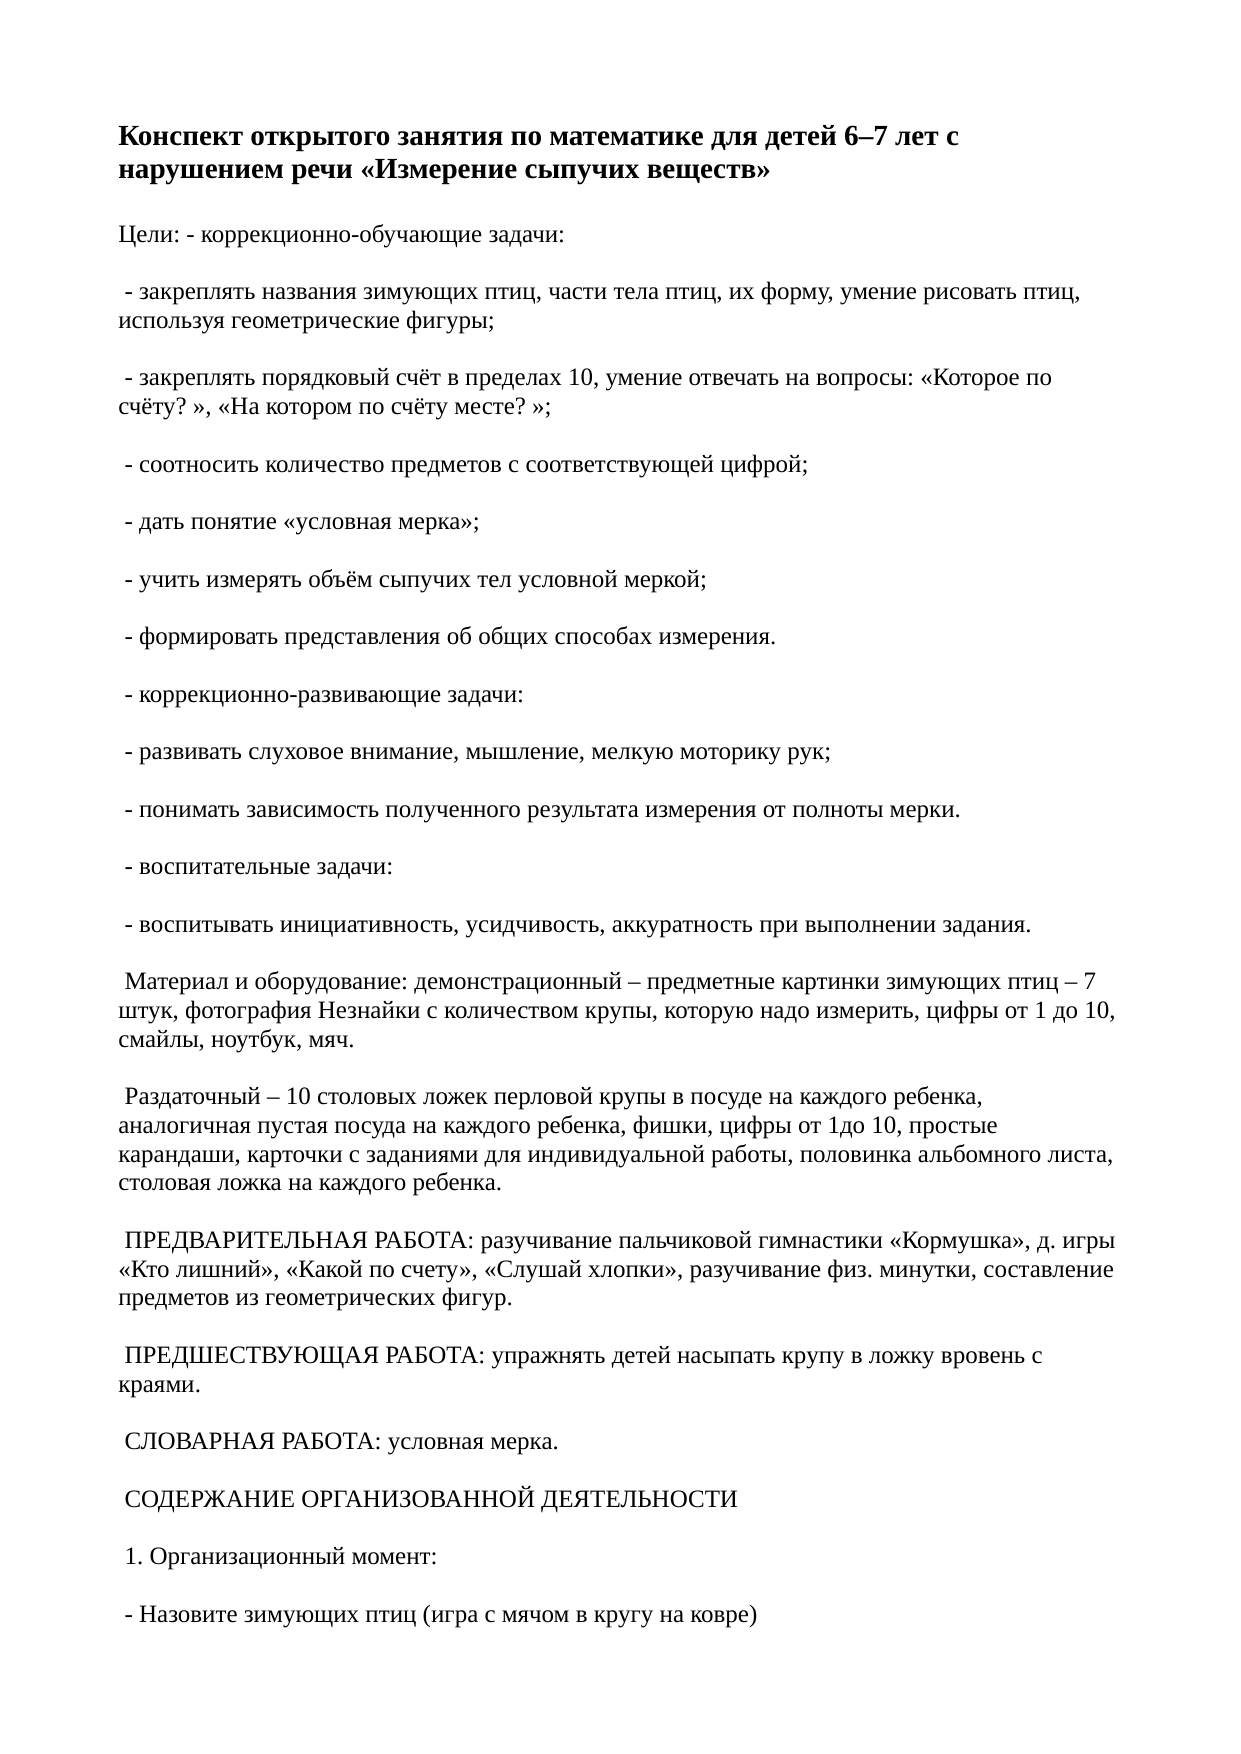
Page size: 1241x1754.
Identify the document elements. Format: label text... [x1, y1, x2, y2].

text - закреплять порядковый счёт в пределах 10, умение отвечать на вопросы: «Которое по счёту? », «На котором по счёту месте? »; [118, 362, 1122, 420]
text - Назовите зимующих птиц (игра с мячом в кругу на ковре) [118, 1599, 1122, 1627]
text - коррекционно-развивающие задачи: [118, 679, 1122, 707]
text Цели: - коррекционно-обучающие задачи: [118, 219, 1122, 247]
text - закреплять названия зимующих птиц, части тела птиц, их форму, умение рисовать птиц, используя геометрические фигуры; [118, 276, 1122, 334]
text ПРЕДВАРИТЕЛЬНАЯ РАБОТА: разучивание пальчиковой гимнастики «Кормушка», д. игры «Кто лишний», «Какой по счету», «Слушай хлопки», разучивание физ. минутки, составление предметов из геометрических фигур. [118, 1225, 1122, 1311]
text - дать понятие «условная мерка»; [118, 506, 1122, 535]
text СЛОВАРНАЯ РАБОТА: условная мерка. [118, 1426, 1122, 1455]
text - воспитательные задачи: [118, 851, 1122, 880]
text - соотносить количество предметов с соответствующей цифрой; [118, 449, 1122, 477]
text - учить измерять объём сыпучих тел условной меркой; [118, 564, 1122, 592]
text Материал и оборудование: демонстрационный – предметные картинки зимующих птиц – 7 штук, фотография Незнайки с количеством крупы, которую надо измерить, цифры от 1 до 10, смайлы, ноутбук, мяч. [118, 966, 1122, 1052]
text Конспект открытого занятия по математике для детей 6–7 лет с нарушением речи «Измерение сыпучих веществ» [118, 118, 1122, 185]
text ПРЕДШЕСТВУЮЩАЯ РАБОТА: упражнять детей насыпать крупу в ложку вровень с краями. [118, 1340, 1122, 1397]
text СОДЕРЖАНИЕ ОРГАНИЗОВАННОЙ ДЕЯТЕЛЬНОСТИ [118, 1484, 1122, 1512]
text Раздаточный – 10 столовых ложек перловой крупы в посуде на каждого ребенка, аналогичная пустая посуда на каждого ребенка, фишки, цифры от 1до 10, простые карандаши, карточки с заданиями для индивидуальной работы, половинка альбомного листа, столовая ложка на каждого ребенка. [118, 1081, 1122, 1196]
text - развивать слуховое внимание, мышление, мелкую моторику рук; [118, 736, 1122, 765]
text 1. Организационный момент: [118, 1541, 1122, 1570]
text - понимать зависимость полученного результата измерения от полноты мерки. [118, 794, 1122, 822]
text - формировать представления об общих способах измерения. [118, 621, 1122, 650]
text - воспитывать инициативность, усидчивость, аккуратность при выполнении задания. [118, 909, 1122, 937]
